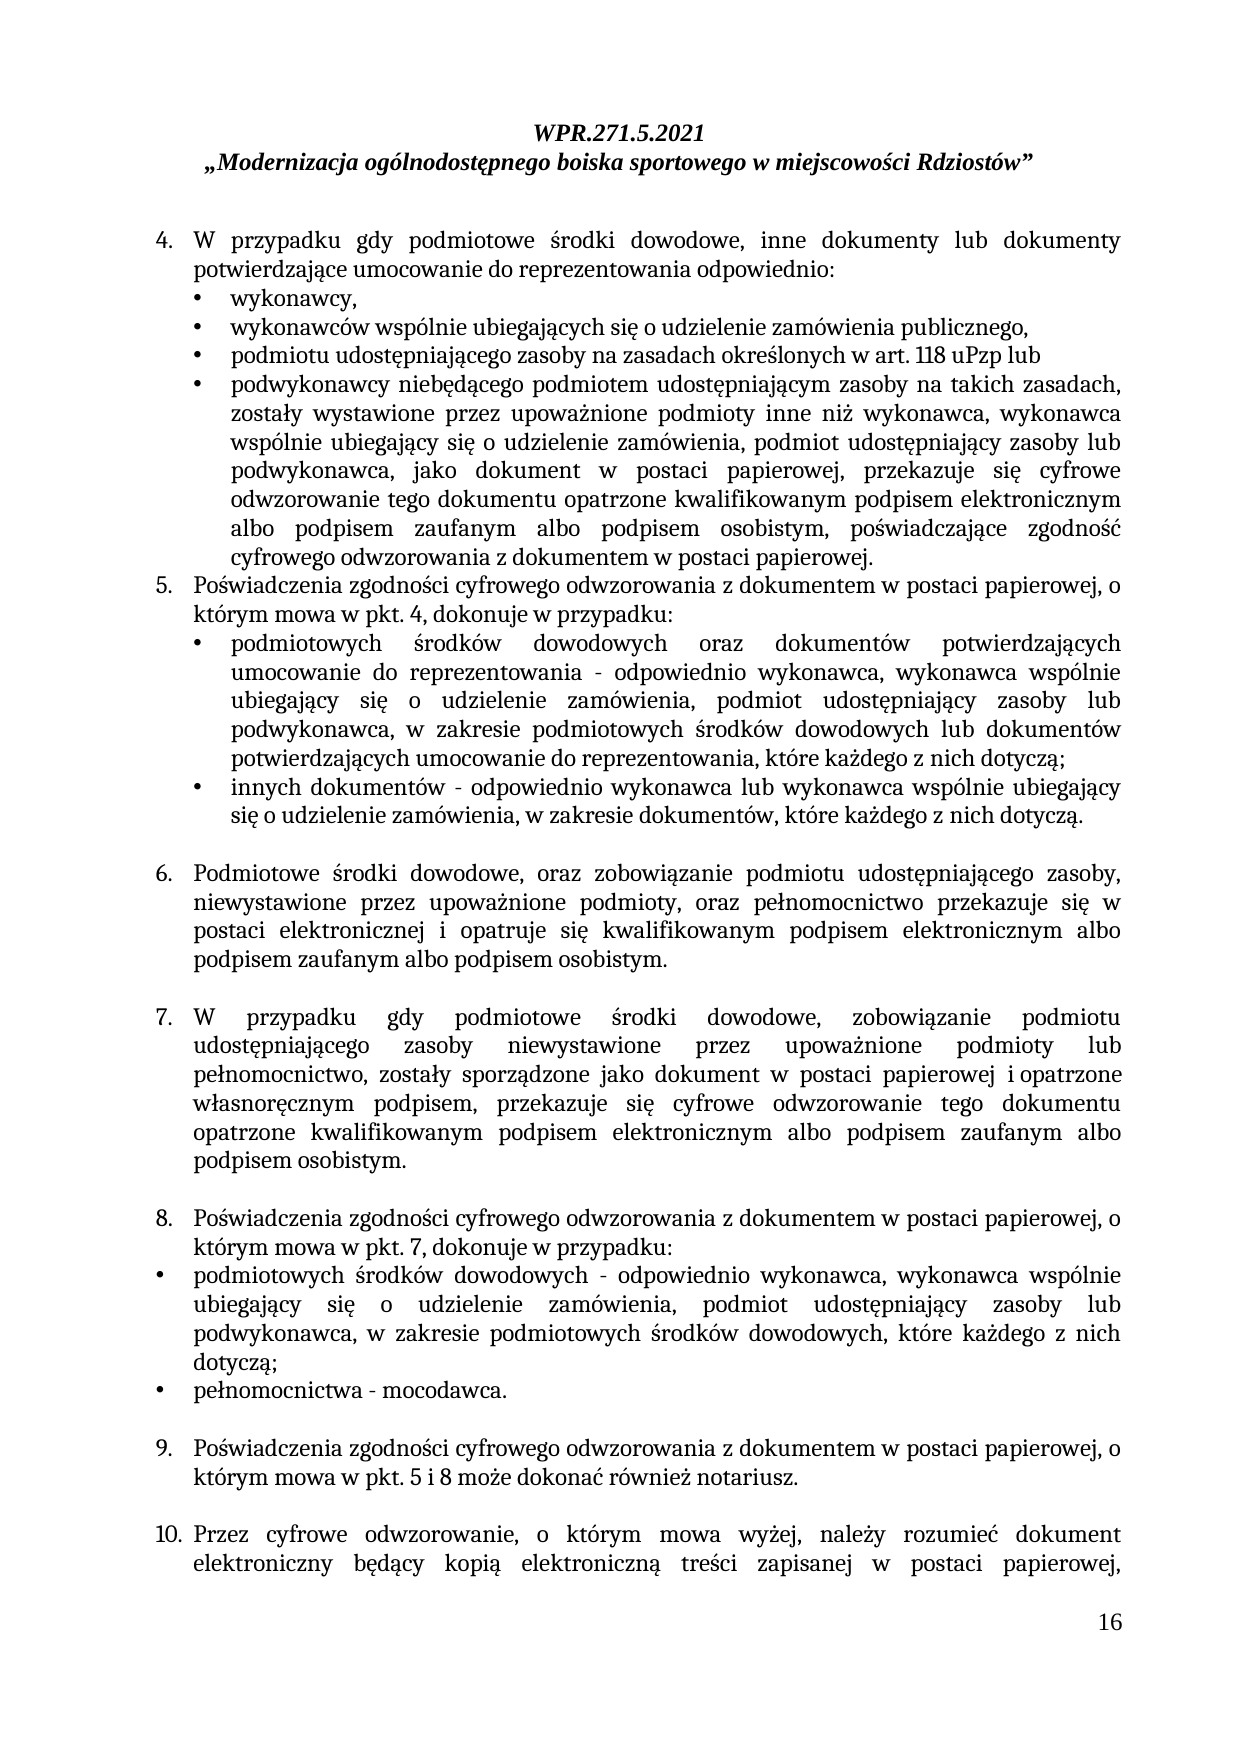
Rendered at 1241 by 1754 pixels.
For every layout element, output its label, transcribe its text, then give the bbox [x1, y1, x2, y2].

list podwykonawcy niebędącego podmiotem udostępniającym zasoby na takich zasadach, zostały wystawione przez upoważnione podmioty inne niż wykonawca, wykonawca wspólnie ubiegający się o udzielenie zamówienia, podmiot udostępniający zasoby lub podwykonawca, jako dokument w postaci papierowej, przekazuje się cyfrowe odwzorowanie tego dokumentu opatrzone kwalifikowanym podpisem elektronicznym albo podpisem zaufanym albo podpisem osobistym, poświadczające zgodność cyfrowego odwzorowania z dokumentem w postaci papierowej. [193, 370, 1122, 571]
list Poświadczenia zgodności cyfrowego odwzorowania z dokumentem w postaci papierowej, o którym mowa w pkt. 7, dokonuje w przypadku: [156, 1204, 1122, 1261]
list Poświadczenia zgodności cyfrowego odwzorowania z dokumentem w postaci papierowej, o którym mowa w pkt. 5 i 8 może dokonać również notariusz. [156, 1434, 1122, 1491]
list Poświadczenia zgodności cyfrowego odwzorowania z dokumentem w postaci papierowej, o którym mowa w pkt. 4, dokonuje w przypadku: [156, 571, 1122, 629]
list pełnomocnictwa - mocodawca. [156, 1376, 1122, 1405]
list Przez cyfrowe odwzorowanie, o którym mowa wyżej, należy rozumieć dokument elektroniczny będący kopią elektroniczną treści zapisanej w postaci papierowej, [156, 1520, 1122, 1578]
list Podmiotowe środki dowodowe, oraz zobowiązanie podmiotu udostępniającego zasoby, niewystawione przez upoważnione podmioty, oraz pełnomocnictwo przekazuje się w postaci elektronicznej i opatruje się kwalifikowanym podpisem elektronicznym albo podpisem zaufanym albo podpisem osobistym. [156, 859, 1122, 974]
list W przypadku gdy podmiotowe środki dowodowe, inne dokumenty lub dokumenty potwierdzające umocowanie do reprezentowania odpowiednio: [156, 226, 1122, 284]
list wykonawcy, [193, 284, 1122, 313]
list W przypadku gdy podmiotowe środki dowodowe, zobowiązanie podmiotu udostępniającego zasoby niewystawione przez upoważnione podmioty lub pełnomocnictwo, zostały sporządzone jako dokument w postaci papierowej i opatrzone własnoręcznym podpisem, przekazuje się cyfrowe odwzorowanie tego dokumentu opatrzone kwalifikowanym podpisem elektronicznym albo podpisem zaufanym albo podpisem osobistym. [156, 1003, 1122, 1175]
list wykonawców wspólnie ubiegających się o udzielenie zamówienia publicznego, [193, 313, 1122, 341]
list podmiotowych środków dowodowych - odpowiednio wykonawca, wykonawca wspólnie ubiegający się o udzielenie zamówienia, podmiot udostępniający zasoby lub podwykonawca, w zakresie podmiotowych środków dowodowych, które każdego z nich dotyczą; [156, 1261, 1122, 1376]
list podmiotowych środków dowodowych oraz dokumentów potwierdzających umocowanie do reprezentowania - odpowiednio wykonawca, wykonawca wspólnie ubiegający się o udzielenie zamówienia, podmiot udostępniający zasoby lub podwykonawca, w zakresie podmiotowych środków dowodowych lub dokumentów potwierdzających umocowanie do reprezentowania, które każdego z nich dotyczą; [193, 629, 1122, 773]
list podmiotu udostępniającego zasoby na zasadach określonych w art. 118 uPzp lub [193, 341, 1122, 370]
list innych dokumentów - odpowiednio wykonawca lub wykonawca wspólnie ubiegający się o udzielenie zamówienia, w zakresie dokumentów, które każdego z nich dotyczą. [193, 773, 1122, 830]
